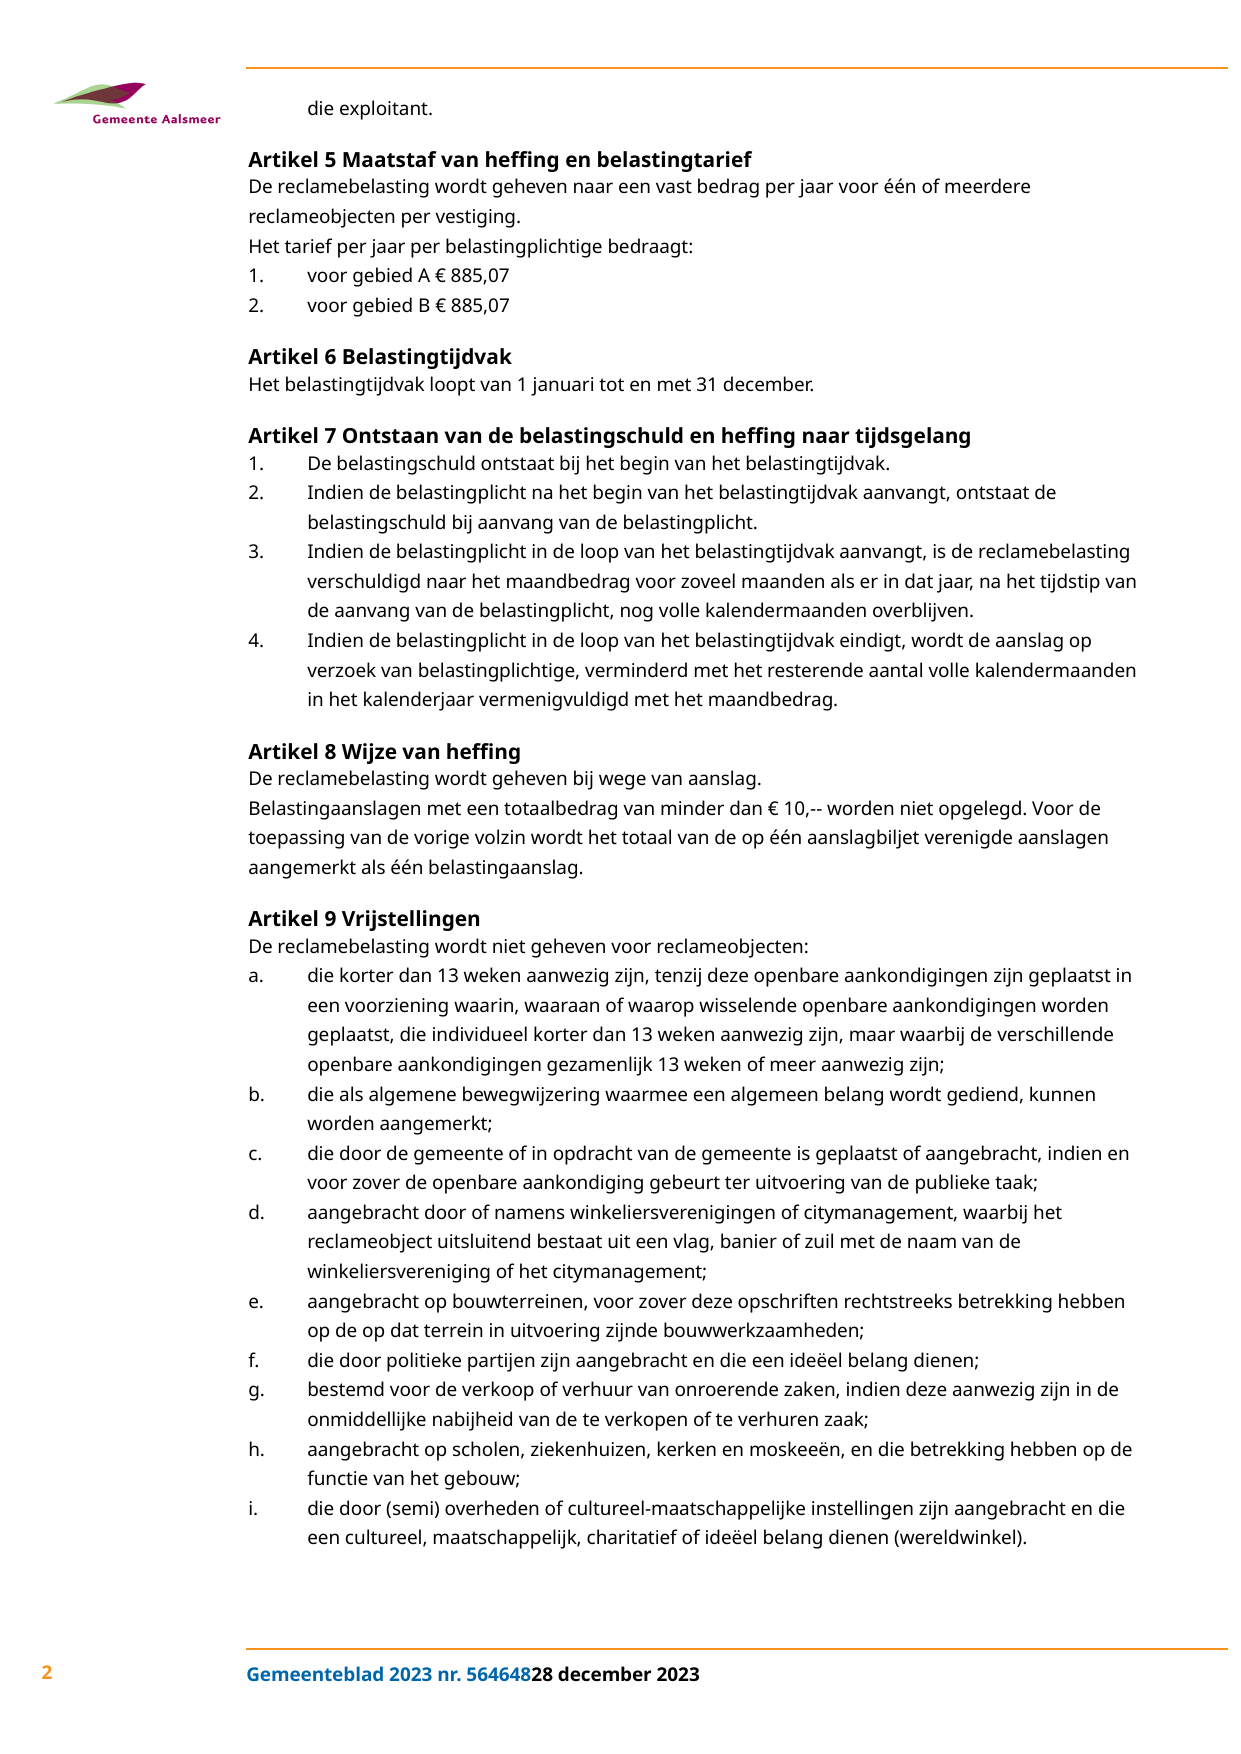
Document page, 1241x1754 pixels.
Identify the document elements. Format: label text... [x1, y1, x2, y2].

picture [41, 47, 231, 172]
text Artikel 9 Vrijstellingen [248, 904, 1152, 933]
list voor gebied A € 885,07 [248, 262, 1152, 288]
list aangebracht op bouwterreinen, voor zover deze opschriften rechtstreeks betrekking hebben op de op dat terrein in uitvoering zijnde bouwwerkzaamheden; [248, 1288, 1152, 1343]
list voor gebied B € 885,07 [248, 292, 1152, 318]
list die exploitant. [248, 95, 1152, 121]
list Indien de belastingplicht na het begin van het belastingtijdvak aanvangt, ontstaat de belastingschuld bij aanvang van de belastingplicht. [248, 479, 1152, 534]
text De reclamebelasting wordt geheven naar een vast bedrag per jaar voor één of meerdere reclameobjecten per vestiging. [248, 174, 1152, 229]
list bestemd voor de verkoop of verhuur van onroerende zaken, indien deze aanwezig zijn in de onmiddellijke nabijheid van de te verkopen of te verhuren zaak; [248, 1377, 1152, 1432]
text Artikel 7 Ontstaan van de belastingschuld en heffing naar tijdsgelang [248, 421, 1152, 450]
list die korter dan 13 weken aanwezig zijn, tenzij deze openbare aankondigingen zijn geplaatst in een voorziening waarin, waaraan of waarop wisselende openbare aankondigingen worden geplaatst, die individueel korter dan 13 weken aanwezig zijn, maar waarbij de verschillende openbare aankondigingen gezamenlijk 13 weken of meer aanwezig zijn; [248, 962, 1152, 1077]
list die als algemene bewegwijzering waarmee een algemeen belang wordt gediend, kunnen worden aangemerkt; [248, 1081, 1152, 1136]
list die door politieke partijen zijn aangebracht en die een ideëel belang dienen; [248, 1347, 1152, 1373]
list De belastingschuld ontstaat bij het begin van het belastingtijdvak. [248, 450, 1152, 475]
list aangebracht door of namens winkeliersverenigingen of citymanagement, waarbij het reclameobject uitsluitend bestaat uit een vlag, banier of zuil met de naam van de winkeliersvereniging of het citymanagement; [248, 1199, 1152, 1284]
text De reclamebelasting wordt niet geheven voor reclameobjecten: [248, 933, 1152, 958]
list Indien de belastingplicht in de loop van het belastingtijdvak eindigt, wordt de aanslag op verzoek van belastingplichtige, verminderd met het resterende aantal volle kalendermaanden in het kalenderjaar vermenigvuldigd met het maandbedrag. [248, 627, 1152, 712]
text Het belastingtijdvak loopt van 1 januari tot en met 31 december. [248, 371, 1152, 397]
list Indien de belastingplicht in de loop van het belastingtijdvak aanvangt, is de reclamebelasting verschuldigd naar het maandbedrag voor zoveel maanden als er in dat jaar, na het tijdstip van de aanvang van de belastingplicht, nog volle kalendermaanden overblijven. [248, 538, 1152, 623]
list aangebracht op scholen, ziekenhuizen, kerken en moskeeën, en die betrekking hebben op de functie van het gebouw; [248, 1436, 1152, 1491]
list die door (semi) overheden of cultureel-maatschappelijke instellingen zijn aangebracht en die een cultureel, maatschappelijk, charitatief of ideëel belang dienen (wereldwinkel). [248, 1495, 1152, 1550]
text Artikel 8 Wijze van heffing [248, 737, 1152, 765]
text Belastingaanslagen met een totaalbedrag van minder dan € 10,-- worden niet opgelegd. Voor de toepassing van de vorige volzin wordt het totaal van de op één aanslagbiljet verenigde aanslagen aangemerkt als één belastingaanslag. [248, 795, 1152, 880]
text Het tarief per jaar per belastingplichtige bedraagt: [248, 233, 1152, 258]
text Artikel 6 Belastingtijdvak [248, 342, 1152, 371]
list die door de gemeente of in opdracht van de gemeente is geplaatst of aangebracht, indien en voor zover de openbare aankondiging gebeurt ter uitvoering van de publieke taak; [248, 1140, 1152, 1195]
text Artikel 5 Maatstaf van heffing en belastingtarief [248, 145, 1152, 174]
text De reclamebelasting wordt geheven bij wege van aanslag. [248, 765, 1152, 791]
